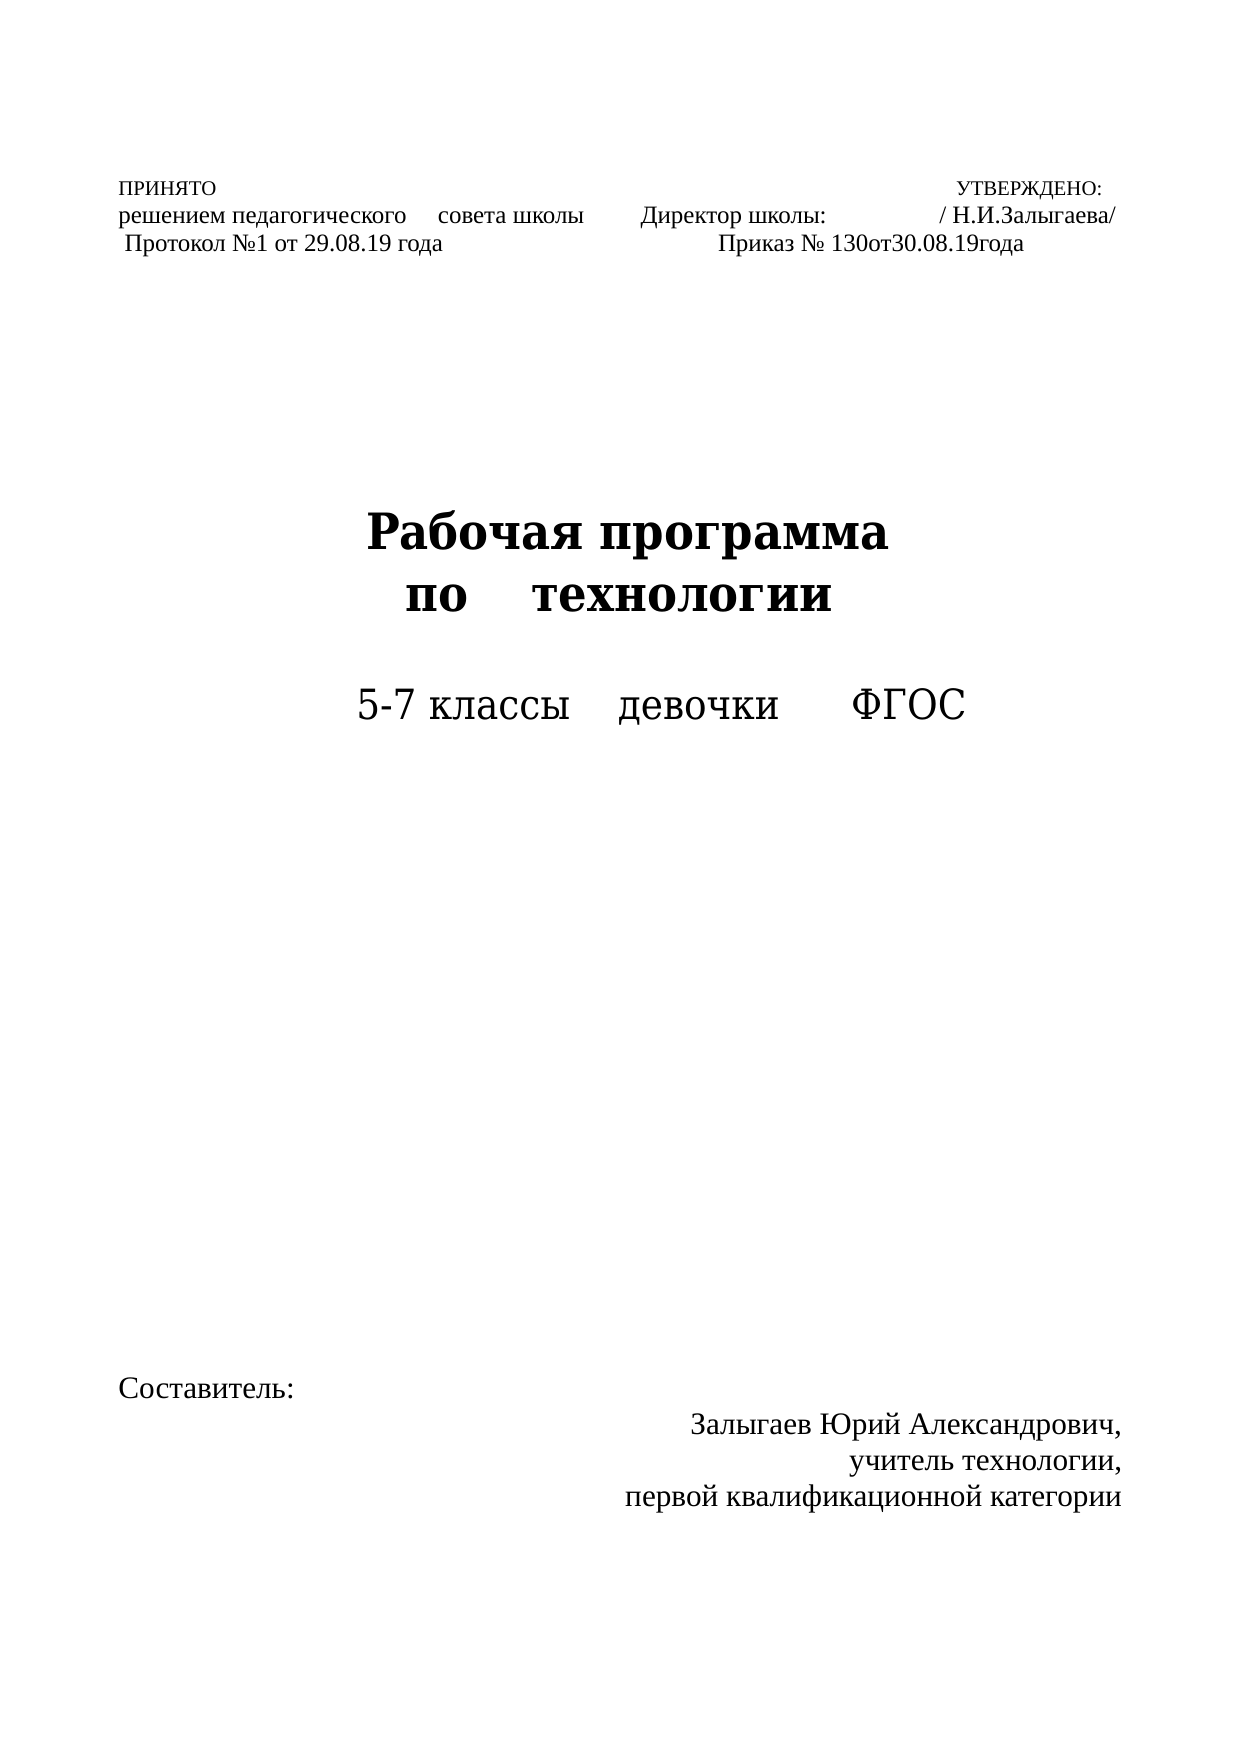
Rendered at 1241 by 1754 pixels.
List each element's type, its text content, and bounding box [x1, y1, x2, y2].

text по технологии [118, 565, 1122, 623]
text первой квалификационной категории [118, 1477, 1122, 1513]
text 5-7 классы девочки ФГОС [118, 681, 1122, 729]
text Залыгаев Юрий Александрович, [118, 1405, 1122, 1441]
text Протокол №1 от 29.08.19 года Приказ № 130от30.08.19года [118, 228, 1122, 257]
text Рабочая программа [118, 487, 1122, 565]
text учитель технологии, [118, 1441, 1122, 1477]
text ПРИНЯТО УТВЕРЖДЕНО: [118, 176, 1122, 200]
text Составитель: [118, 1340, 1122, 1405]
text решением педагогического совета школы Директор школы: / Н.И.Залыгаева/ [118, 200, 1122, 228]
